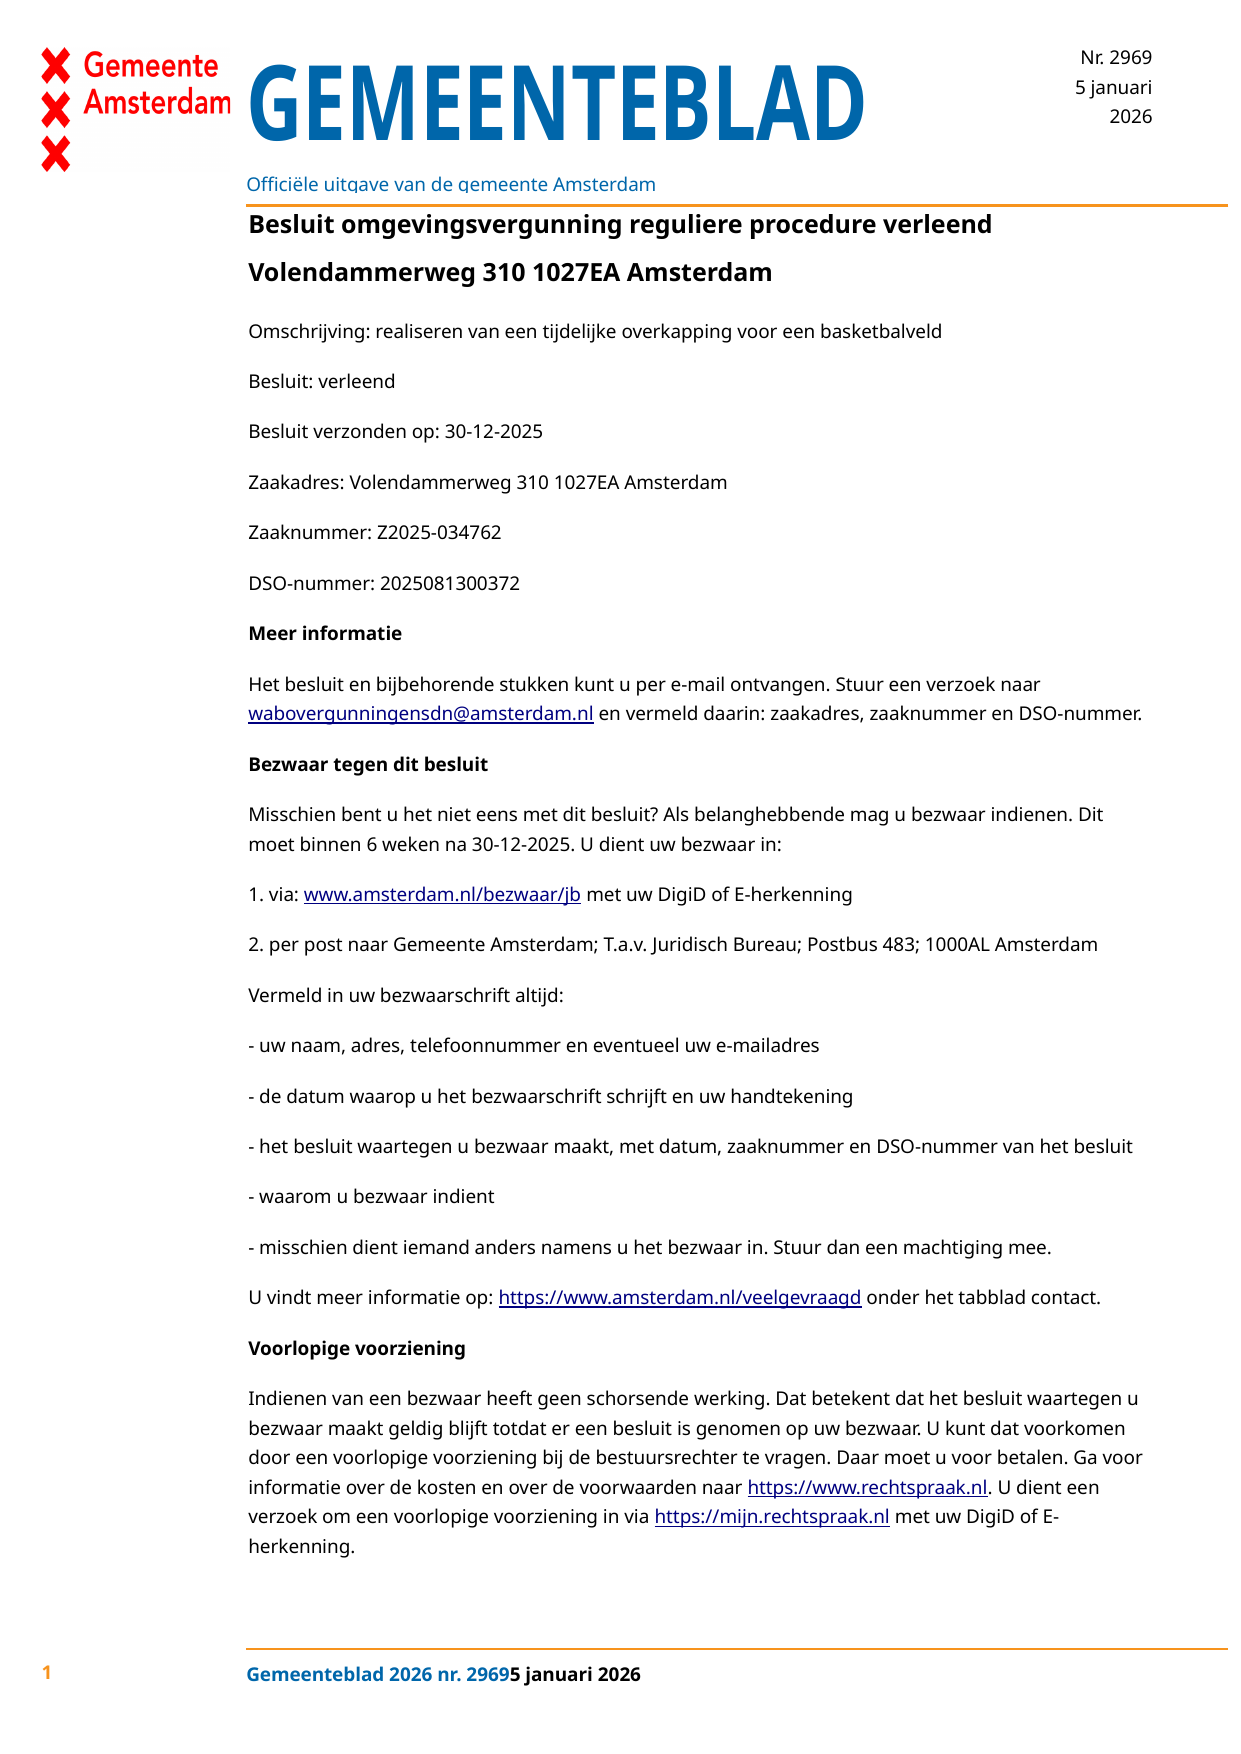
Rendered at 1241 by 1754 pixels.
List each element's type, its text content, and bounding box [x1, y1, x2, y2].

text Besluit: verleend [248, 368, 1152, 394]
text U vindt meer informatie op: https://www.amsterdam.nl/veelgevraagd onder het tabblad contact. [248, 1284, 1152, 1310]
text Meer informatie [248, 620, 1152, 646]
text - waarom u bezwaar indient [248, 1184, 1152, 1209]
text Besluit omgevingsvergunning reguliere procedure verleend Volendammerweg 310 1027EA Amsterdam [248, 207, 1152, 288]
text Bezwaar tegen dit besluit [248, 751, 1152, 777]
text Besluit verzonden op: 30-12-2025 [248, 419, 1152, 444]
text Voorlopige voorziening [248, 1335, 1152, 1361]
text Zaaknummer: Z2025-034762 [248, 519, 1152, 545]
text 2. per post naar Gemeente Amsterdam; T.a.v. Juridisch Bureau; Postbus 483; 1000AL Amsterdam [248, 932, 1152, 957]
text - misschien dient iemand anders namens u het bezwaar in. Stuur dan een machtiging mee. [248, 1234, 1152, 1260]
text Het besluit en bijbehorende stukken kunt u per e-mail ontvangen. Stuur een verzoek naar wabovergunningensdn@amsterdam.nl en vermeld daarin: zaakadres, zaaknummer en DSO-nummer. [248, 671, 1152, 726]
text Omschrijving: realiseren van een tijdelijke overkapping voor een basketbalveld [248, 318, 1152, 344]
text 1. via: www.amsterdam.nl/bezwaar/jb met uw DigiD of E-herkenning [248, 881, 1152, 907]
text Zaakadres: Volendammerweg 310 1027EA Amsterdam [248, 469, 1152, 495]
text - het besluit waartegen u bezwaar maakt, met datum, zaaknummer en DSO-nummer van het besluit [248, 1133, 1152, 1159]
text - de datum waarop u het bezwaarschrift schrijft en uw handtekening [248, 1083, 1152, 1109]
text Indienen van een bezwaar heeft geen schorsende werking. Dat betekent dat het besluit waartegen u bezwaar maakt geldig blijft totdat er een besluit is genomen op uw bezwaar. U kunt dat voorkomen door een voorlopige voorziening bij de bestuursrechter te vragen. Daar moet u voor betalen. Ga voor informatie over de kosten en over de voorwaarden naar https://www.rechtspraak.nl. U dient een verzoek om een voorlopige voorziening in via https://mijn.rechtspraak.nl met uw DigiD of E-herkenning. [248, 1385, 1152, 1559]
text Vermeld in uw bezwaarschrift altijd: [248, 982, 1152, 1008]
picture [41, 47, 231, 172]
text DSO-nummer: 2025081300372 [248, 570, 1152, 596]
text Misschien bent u het niet eens met dit besluit? Als belanghebbende mag u bezwaar indienen. Dit moet binnen 6 weken na 30-12-2025. U dient uw bezwaar in: [248, 801, 1152, 857]
text - uw naam, adres, telefoonnummer en eventueel uw e-mailadres [248, 1032, 1152, 1058]
